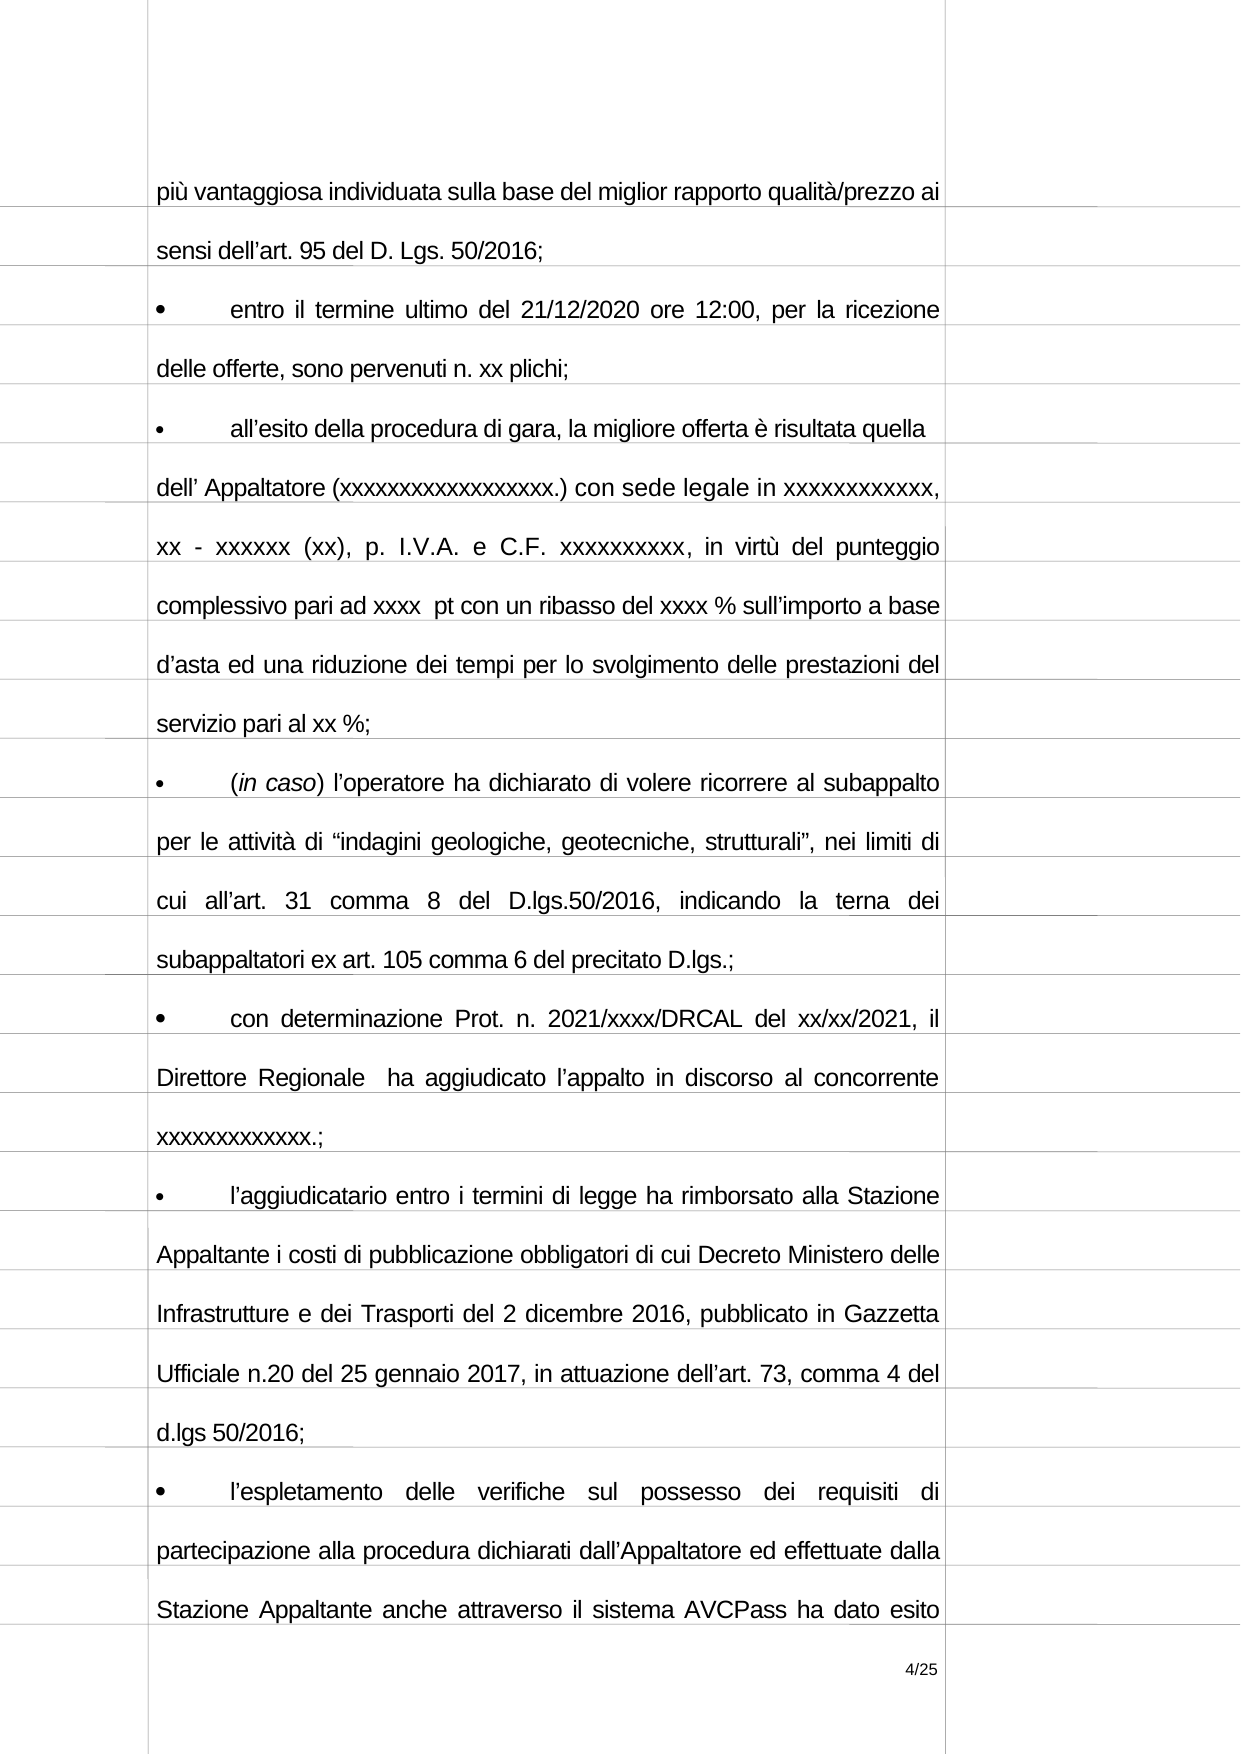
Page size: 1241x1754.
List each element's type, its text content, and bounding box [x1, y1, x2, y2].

text servizio pari al xx %; [156, 680, 941, 738]
list più vantaggiosa individuata sulla base del miglior rapporto qualità/prezzo ai [156, 153, 941, 206]
list Stazione Appaltante anche attraverso il sistema AVCPass ha dato esito [156, 1566, 941, 1623]
list entro il termine ultimo del 21/12/2020 ore 12:00, per la ricezione [156, 272, 941, 324]
list per le attività di “indagini geologiche, geotecniche, strutturali”, nei limiti di [156, 798, 941, 856]
list [156, 385, 941, 390]
list Ufficiale n.20 del 25 gennaio 2017, in attuazione dell’art. 73, comma 4 del [156, 1330, 941, 1387]
list xxxxxxxxxxxxx.; [156, 1093, 941, 1151]
text complessivo pari ad xxxx pt con un ribasso del xxxx % sull’importo a base [156, 562, 941, 619]
list all’esito della procedura di gara, la migliore offerta è risultata quella [156, 390, 941, 442]
list delle offerte, sono pervenuti n. xx plichi; [156, 326, 941, 383]
list partecipazione alla procedura dichiarati dall’Appaltatore ed effettuate dalla [156, 1507, 941, 1564]
list subappaltatori ex art. 105 comma 6 del precitato D.lgs.; [156, 916, 941, 974]
list con determinazione Prot. n. 2021/xxxx/DRCAL del xx/xx/2021, il [156, 980, 941, 1033]
list [156, 444, 941, 449]
list Appaltante i costi di pubblicazione obbligatori di cui Decreto Ministero delle [156, 1212, 941, 1269]
list Direttore Regionale ha aggiudicato l’appalto in discorso al concorrente [156, 1034, 941, 1092]
text xx - xxxxxx (xx), p. I.V.A. e C.F. xxxxxxxxxx, in virtù del punteggio [156, 503, 941, 560]
list [156, 1152, 941, 1158]
list cui all’art. 31 comma 8 del D.lgs.50/2016, indicando la terna dei [156, 857, 941, 915]
text dell’ Appaltatore (xxxxxxxxxxxxxxxxxx.) con sede legale in xxxxxxxxxxxx, [156, 449, 941, 501]
list d.lgs 50/2016; [156, 1389, 941, 1446]
list sensi dell’art. 95 del D. Lgs. 50/2016; [156, 207, 941, 265]
list Infrastrutture e dei Trasporti del 2 dicembre 2016, pubblicato in Gazzetta [156, 1271, 941, 1328]
list l’aggiudicatario entro i termini di legge ha rimborsato alla Stazione [156, 1158, 941, 1210]
list (in caso) l’operatore ha dichiarato di volere ricorrere al subappalto [156, 744, 941, 797]
list l’espletamento delle verifiche sul possesso dei requisiti di [156, 1453, 941, 1505]
text d’asta ed una riduzione dei tempi per lo svolgimento delle prestazioni del [156, 621, 941, 678]
